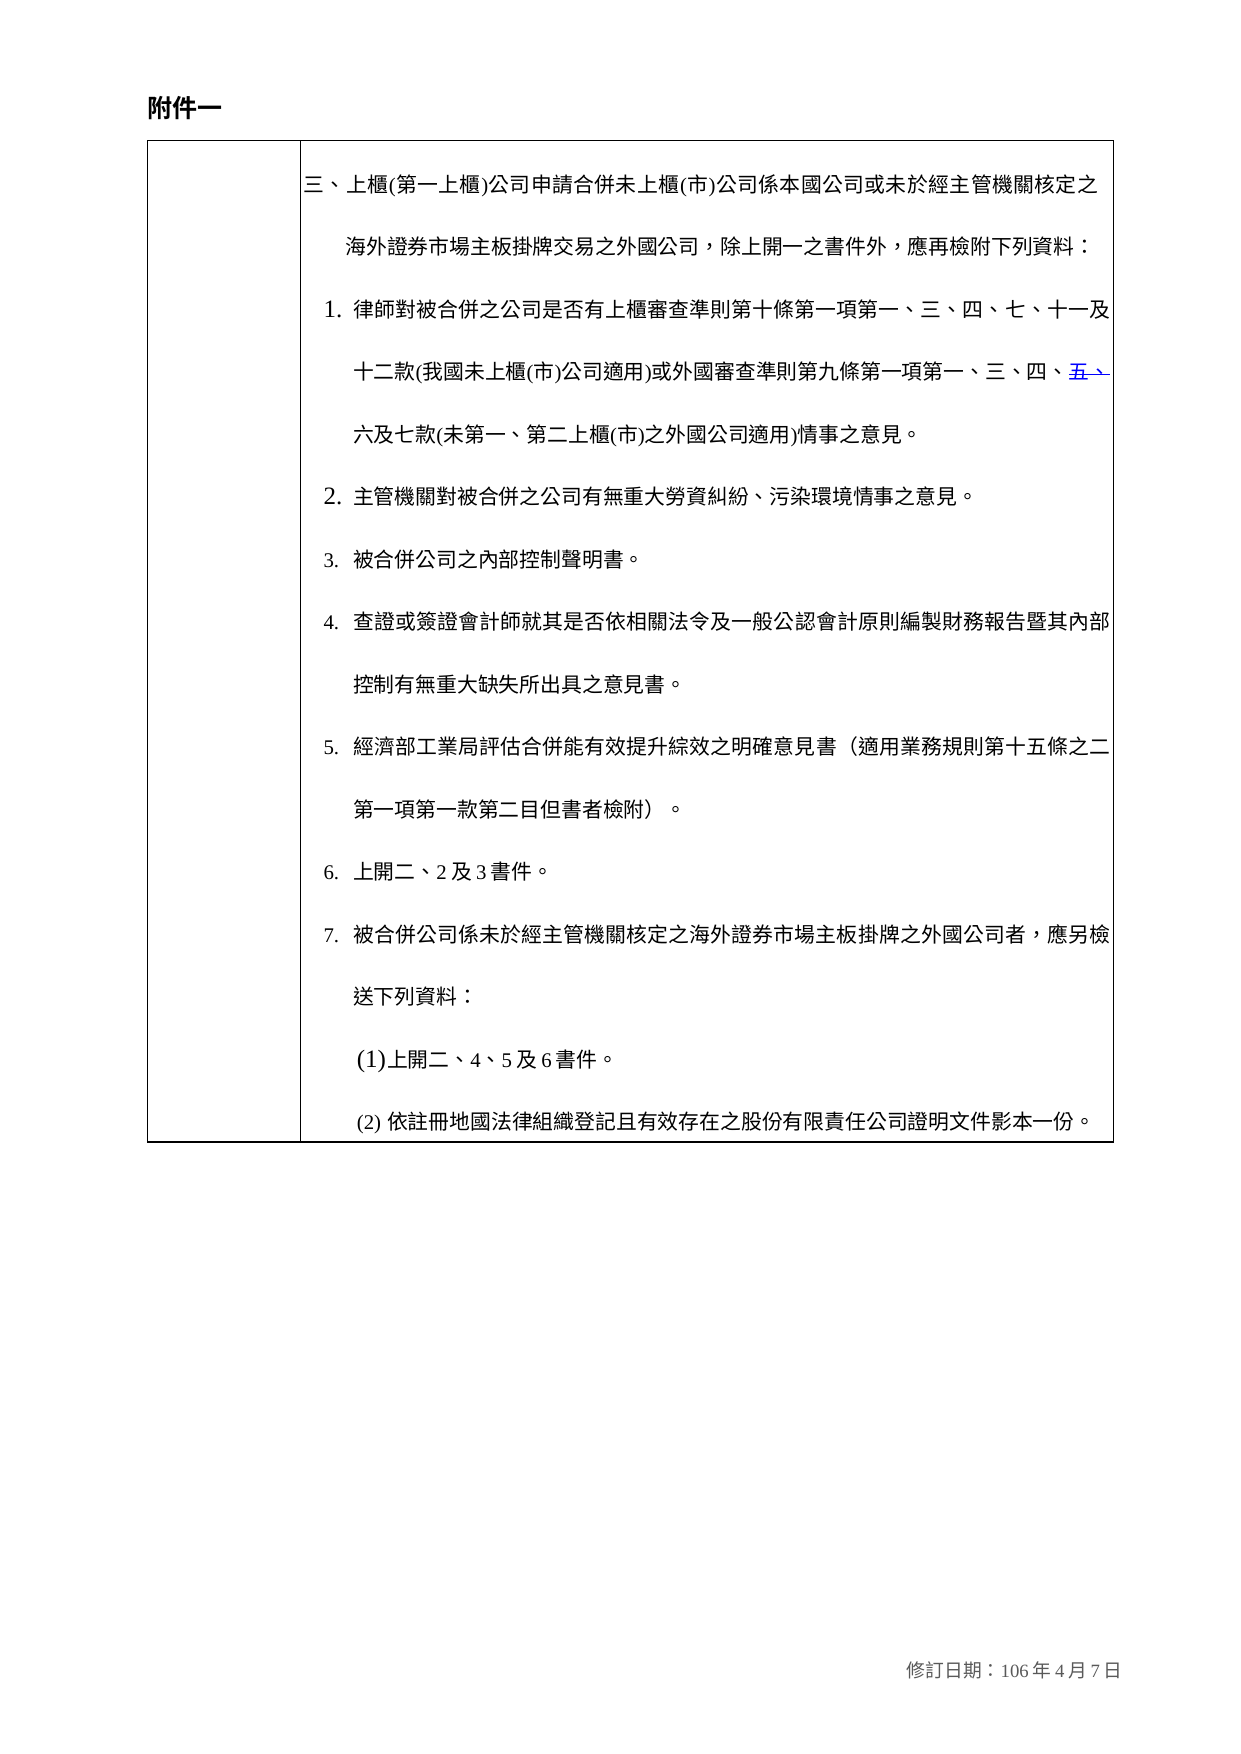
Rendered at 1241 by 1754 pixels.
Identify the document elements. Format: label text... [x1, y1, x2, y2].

table_cell 附 件 [148, 141, 300, 1141]
table_cell 一、上櫃(第一上櫃)公司申請合併已上櫃(市)或第一上櫃(市)、第二上櫃(市)公司者，應檢附下列資料： 申請公司暨被合併公司董事會暨股東會決議合併之議事錄。但依公司法或其他法令規定，不適用股東會決議之規定者，得免檢附股東會議事錄。 合併契約書。 公平交易委員會核准函（無達到標準則免）。 申請公司及被合併公司最近兩年度經會計師查核簽證之財務報告（審查期間跨越證券交易法第三十六條規定期中財務報告申報期限者，應加送申請年度最近期經會計師核閱並提報董事會之財務報告，審查期間跨越申請年度者，應加送申請年度自結四大財務報表）。 最近二個會計年度經會計師核閱之擬制性資產負債表及綜合損益表。 證券承銷商針對申請公司合併增發新股應行記載事項之評估報告（含該合併案是否符合櫃買中心業務規則第二章之一相關規定及合併後對上櫃公司業務、財務與股東權益之影響及合併之預計效益暨證券主管機關規定應揭露評估事項）。 換股比例計算專家意見書。 申請公司就股票櫃檯買賣申請書及其附件所載事項無虛偽、隱匿之聲明書。 合併後擬制之「公司負責人及其二親等以內之親屬擔任董事監察人或高級主管、其持有股份占已發行股份比例」申報書。 證券承銷商填製之「上櫃公司募集與發行有價證券申報案件檢查表」1份。 其他必要之證明文件或資料。 二、上櫃(第一上櫃)公司申請合併在經主管機關核定之海外證券市場主板掛牌之外國公司者，除上開一之書件外，應再檢附下列資料（屬證券、金融或保險事業經其目事業主管機關專案核准合併者不適用之）： 在經主管機關核定之海外證券市場主板掛牌之證明文件。 被合併公司之股權分散表及股東名簿(磁片或光碟，內含股權分散彙總表)乙份。 依規定應辦理股票集中保管之承諾書及股票集中保管明細計算表（簡易合併者免送）。 依法應取得經濟部投資審議委員會核准者，其經核准之證明文件。 中華民國會計師就適用會計原則差異及其對財務報告影響之意見書。 非原簽證會計師就換股比例、價格等合理性暨合併整體綜效表現之分析報告。 三、上櫃(第一上櫃)公司申請合併未上櫃(市)公司係本國公司或未於經主管機關核定之海外證券市場主板掛牌交易之外國公司，除上開一之書件外，應再檢附下列資料： 律師對被合併之公司是否有上櫃審查準則第十條第一項第一、三、四、七、十一及十二款(我國未上櫃(市)公司適用)或外國審查準則第九條第一項第一、三、四、五、六及七款(未第一、第二上櫃(市)之外國公司適用)情事之意見。 主管機關對被合併之公司有無重大勞資糾紛、污染環境情事之意見。 被合併公司之內部控制聲明書。 查證或簽證會計師就其是否依相關法令及一般公認會計原則編製財務報告暨其內部控制有無重大缺失所出具之意見書。 經濟部工業局評估合併能有效提升綜效之明確意見書（適用業務規則第十五條之二第一項第一款第二目但書者檢附）。 上開二、2及3書件。 被合併公司係未於經主管機關核定之海外證券市場主板掛牌之外國公司者，應另檢送下列資料： 上開二、4、5及6書件。 依註冊地國法律組織登記且有效存在之股份有限責任公司證明文件影本一份。 [301, 141, 1113, 1141]
